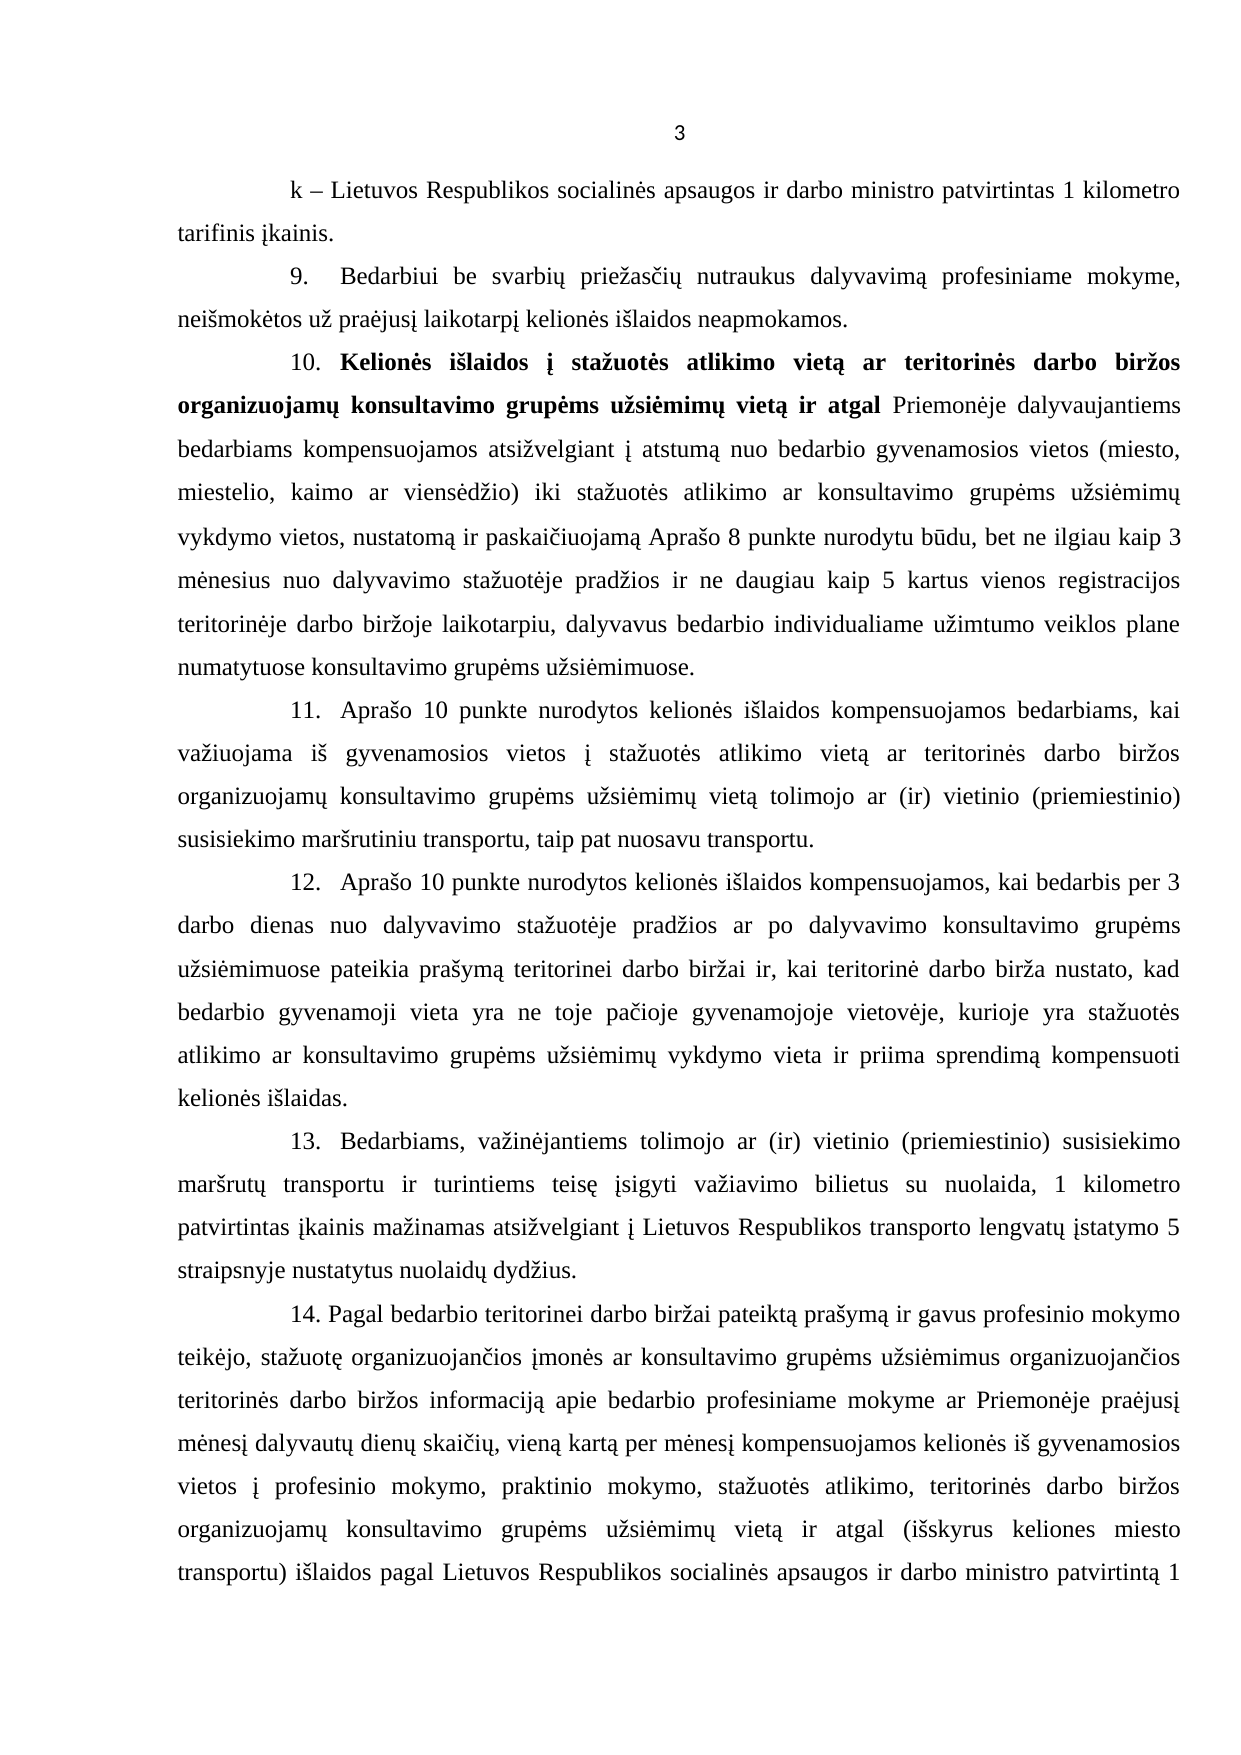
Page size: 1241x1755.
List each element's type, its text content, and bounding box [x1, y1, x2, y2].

text 9. Bedarbiui be svarbių priežasčių nutraukus dalyvavimą profesiniame mokyme, neišmokėtos už praėjusį laikotarpį kelionės išlaidos neapmokamos. [177, 261, 1181, 333]
text k – Lietuvos Respublikos socialinės apsaugos ir darbo ministro patvirtintas 1 kilometro tarifinis įkainis. [177, 175, 1181, 247]
text 11. Aprašo 10 punkte nurodytos kelionės išlaidos kompensuojamos bedarbiams, kai važiuojama iš gyvenamosios vietos į stažuotės atlikimo vietą ar teritorinės darbo biržos organizuojamų konsultavimo grupėms užsiėmimų vietą tolimojo ar (ir) vietinio (priemiestinio) susisiekimo maršrutiniu transportu, taip pat nuosavu transportu. [177, 695, 1181, 853]
text 14. Pagal bedarbio teritorinei darbo biržai pateiktą prašymą ir gavus profesinio mokymo teikėjo, stažuotę organizuojančios įmonės ar konsultavimo grupėms užsiėmimus organizuojančios teritorinės darbo biržos informaciją apie bedarbio profesiniame mokyme ar Priemonėje praėjusį mėnesį dalyvautų dienų skaičių, vieną kartą per mėnesį kompensuojamos kelionės iš gyvenamosios vietos į profesinio mokymo, praktinio mokymo, stažuotės atlikimo, teritorinės darbo biržos organizuojamų konsultavimo grupėms užsiėmimų vietą ir atgal (išskyrus keliones miesto transportu) išlaidos pagal Lietuvos Respublikos socialinės apsaugos ir darbo ministro patvirtintą 1 [177, 1299, 1181, 1586]
text 12. Aprašo 10 punkte nurodytos kelionės išlaidos kompensuojamos, kai bedarbis per 3 darbo dienas nuo dalyvavimo stažuotėje pradžios ar po dalyvavimo konsultavimo grupėms užsiėmimuose pateikia prašymą teritorinei darbo biržai ir, kai teritorinė darbo birža nustato, kad bedarbio gyvenamoji vieta yra ne toje pačioje gyvenamojoje vietovėje, kurioje yra stažuotės atlikimo ar konsultavimo grupėms užsiėmimų vykdymo vieta ir priima sprendimą kompensuoti kelionės išlaidas. [177, 867, 1181, 1112]
text 13. Bedarbiams, važinėjantiems tolimojo ar (ir) vietinio (priemiestinio) susisiekimo maršrutų transportu ir turintiems teisę įsigyti važiavimo bilietus su nuolaida, 1 kilometro patvirtintas įkainis mažinamas atsižvelgiant į Lietuvos Respublikos transporto lengvatų įstatymo 5 straipsnyje nustatytus nuolaidų dydžius. [177, 1126, 1181, 1284]
text 10. Kelionės išlaidos į stažuotės atlikimo vietą ar teritorinės darbo biržos organizuojamų konsultavimo grupėms užsiėmimų vietą ir atgal Priemonėje dalyvaujantiems bedarbiams kompensuojamos atsižvelgiant į atstumą nuo bedarbio gyvenamosios vietos (miesto, miestelio, kaimo ar viensėdžio) iki stažuotės atlikimo ar konsultavimo grupėms užsiėmimų vykdymo vietos, nustatomą ir paskaičiuojamą Aprašo 8 punkte nurodytu būdu, bet ne ilgiau kaip 3 mėnesius nuo dalyvavimo stažuotėje pradžios ir ne daugiau kaip 5 kartus vienos registracijos teritorinėje darbo biržoje laikotarpiu, dalyvavus bedarbio individualiame užimtumo veiklos plane numatytuose konsultavimo grupėms užsiėmimuose. [177, 347, 1181, 681]
